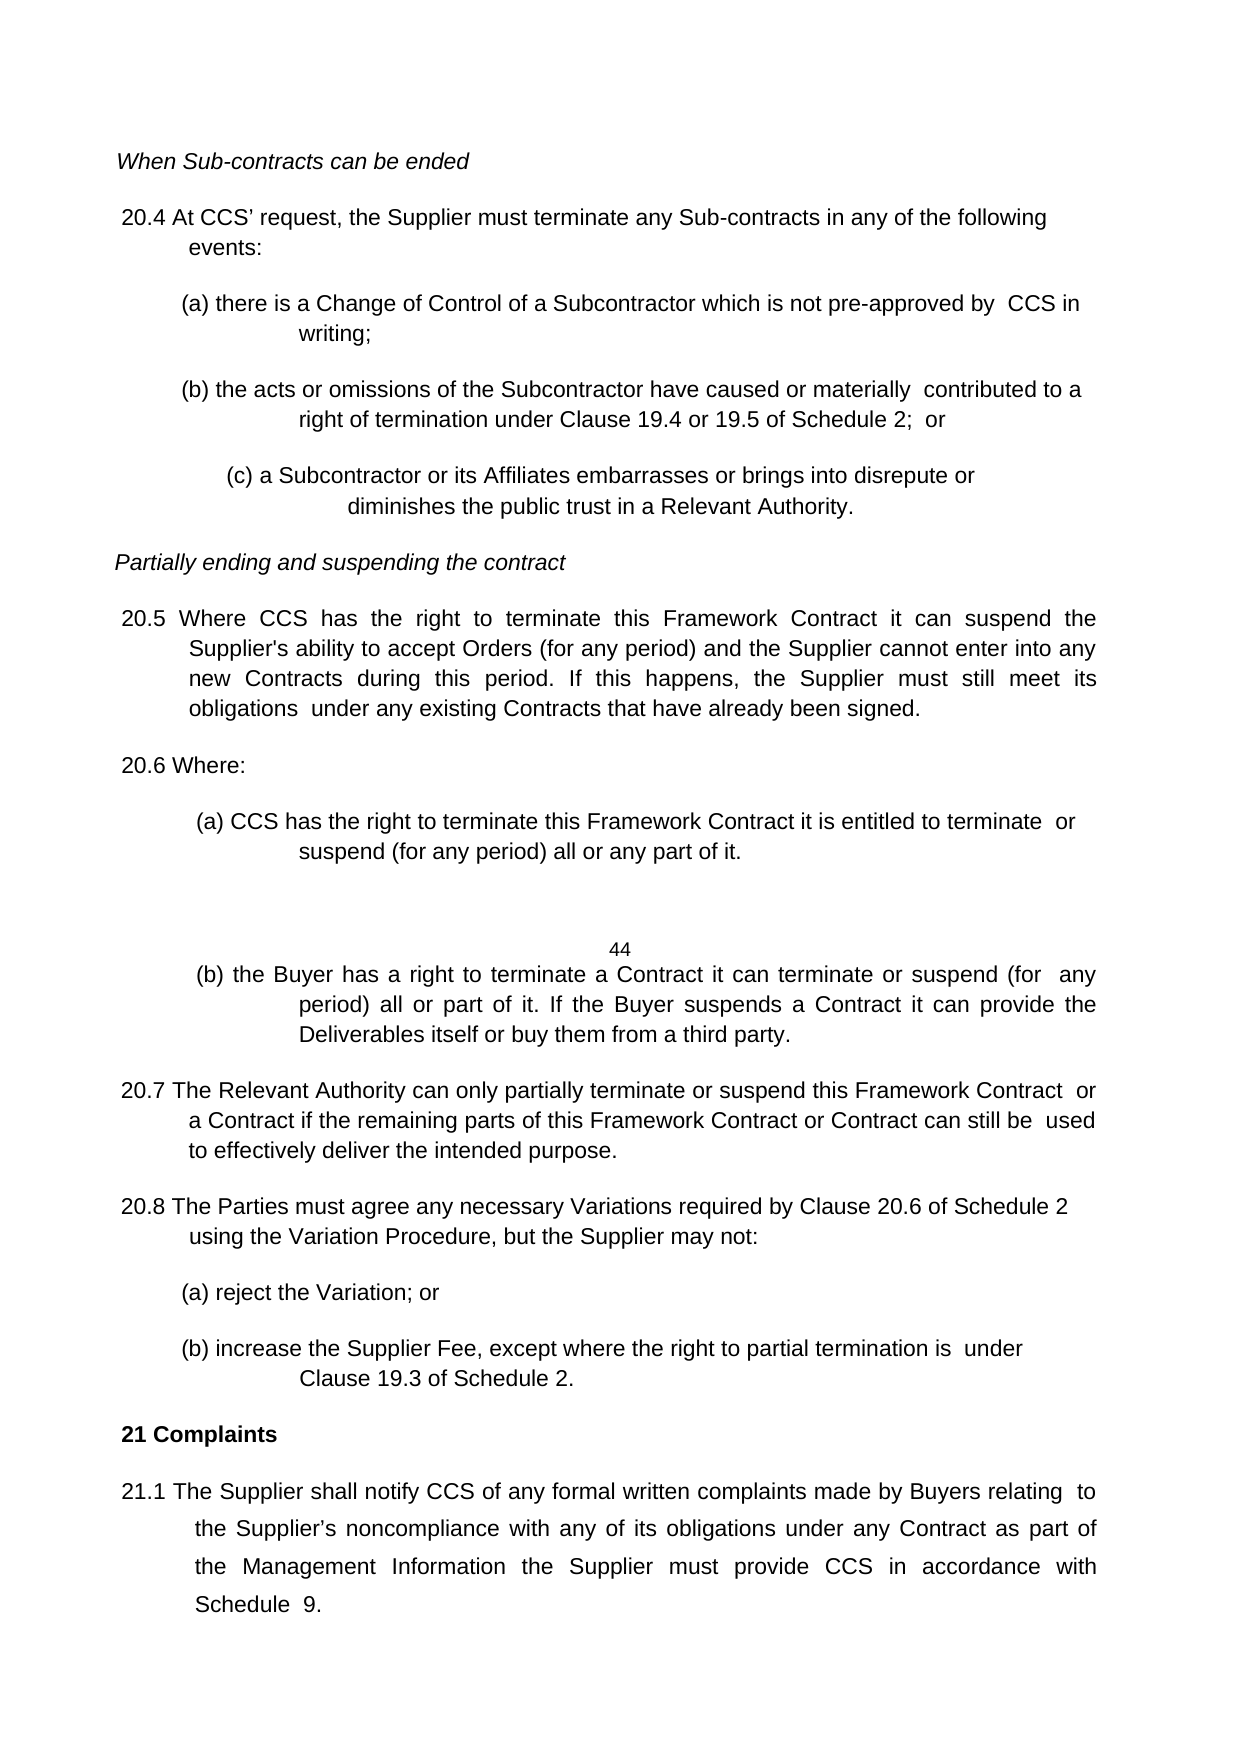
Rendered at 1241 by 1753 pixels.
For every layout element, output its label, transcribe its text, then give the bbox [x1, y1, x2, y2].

text (c) a Subcontractor or its Affiliates embarrasses or brings into disrepute or diminishes the public trust in a Relevant Authority. [181, 462, 1021, 519]
text (b) increase the Supplier Fee, except where the right to partial termination is under Clause 19.3 of Schedule 2. [181, 1335, 1041, 1392]
text When Sub-contracts can be ended [116, 148, 1224, 174]
text (a) reject the Variation; or [181, 1279, 1224, 1306]
text 20.5 Where CCS has the right to terminate this Framework Contract it can suspend the Supplier's ability to accept Orders (for any period) and the Supplier cannot enter into any new Contracts during this period. If this happens, the Supplier must still meet its obligations under any existing Contracts that have already been signed. [121, 605, 1098, 722]
text (b) the Buyer has a right to terminate a Contract it can terminate or suspend (for any period) all or part of it. If the Buyer suspends a Contract it can provide the Deliverables itself or buy them from a third party. [196, 961, 1097, 1047]
text (a) there is a Change of Control of a Subcontractor which is not pre-approved by CCS in writing; [181, 290, 1084, 346]
text 20.4 At CCS’ request, the Supplier must terminate any Sub-contracts in any of the following events: [121, 204, 1063, 260]
text 44 [609, 938, 1224, 961]
text 21 Complaints [121, 1421, 1224, 1448]
text 21.1 The Supplier shall notify CCS of any formal written complaints made by Buyers relating to the Supplier’s noncompliance with any of its obligations under any Contract as part of the Management Information the Supplier must provide CCS in accordance with Schedule 9. [121, 1478, 1098, 1617]
text (a) CCS has the right to terminate this Framework Contract it is entitled to terminate or suspend (for any period) all or any part of it. [196, 808, 1097, 864]
text Partially ending and suspending the contract [114, 549, 1224, 575]
text 20.7 The Relevant Authority can only partially terminate or suspend this Framework Contract or a Contract if the remaining parts of this Framework Contract or Contract can still be used to effectively deliver the intended purpose. [121, 1077, 1097, 1163]
text 20.8 The Parties must agree any necessary Variations required by Clause 20.6 of Schedule 2 using the Variation Procedure, but the Supplier may not: [121, 1193, 1098, 1249]
text (b) the acts or omissions of the Subcontractor have caused or materially contributed to a right of termination under Clause 19.4 or 19.5 of Schedule 2; or [181, 376, 1083, 433]
text 20.6 Where: [121, 752, 1224, 778]
